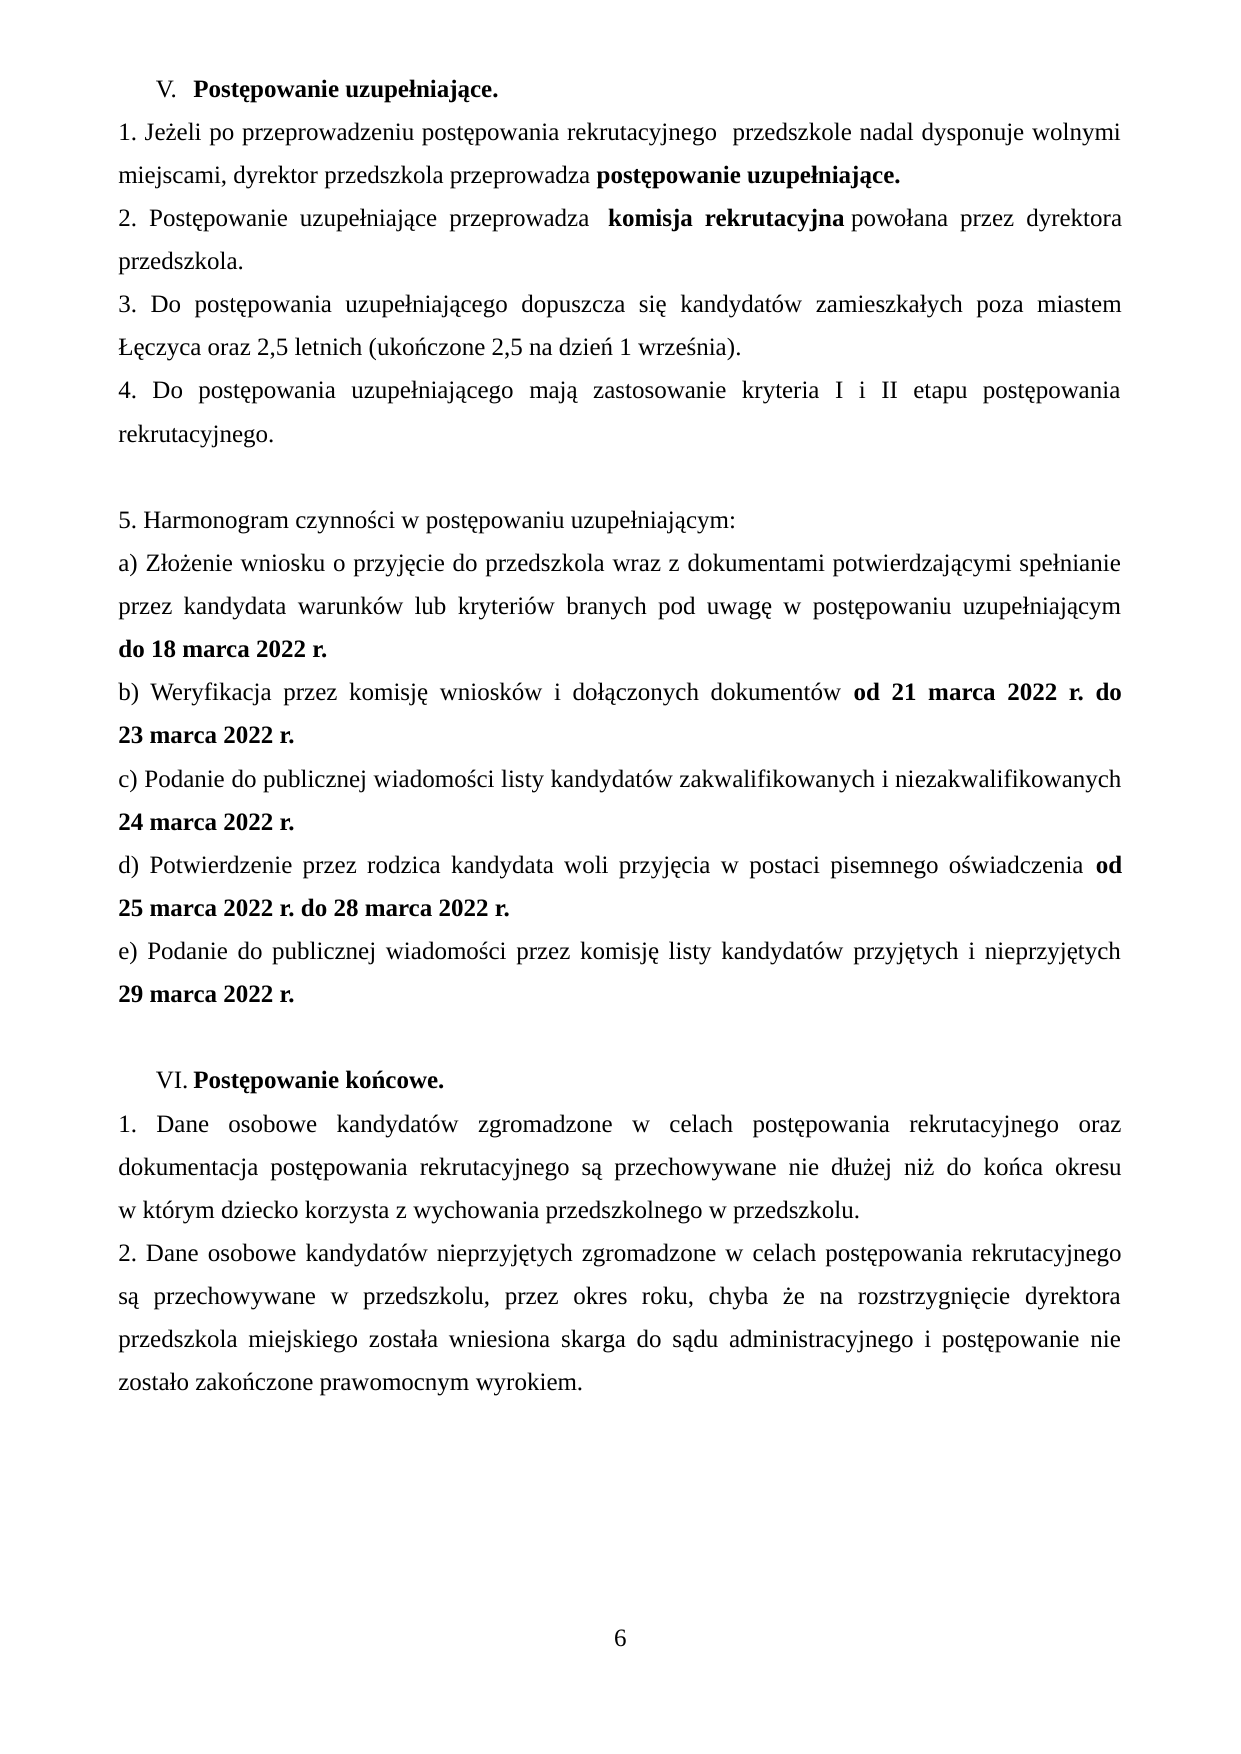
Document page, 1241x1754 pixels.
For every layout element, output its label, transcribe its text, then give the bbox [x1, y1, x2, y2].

list Postępowanie uzupełniające. [156, 74, 1122, 102]
text c) Podanie do publicznej wiadomości listy kandydatów zakwalifikowanych i niezakwalifikowanych 24 marca 2022 r. [118, 764, 1122, 836]
text 2. Postępowanie uzupełniające przeprowadza komisja rekrutacyjna powołana przez dyrektora przedszkola. [118, 203, 1122, 275]
list Postępowanie końcowe. [156, 1066, 1122, 1094]
text 1. Dane osobowe kandydatów zgromadzone w celach postępowania rekrutacyjnego oraz dokumentacja postępowania rekrutacyjnego są przechowywane nie dłużej niż do końca okresu w którym dziecko korzysta z wychowania przedszkolnego w przedszkolu. [118, 1109, 1122, 1224]
text 2. Dane osobowe kandydatów nieprzyjętych zgromadzone w celach postępowania rekrutacyjnego są przechowywane w przedszkolu, przez okres roku, chyba że na rozstrzygnięcie dyrektora przedszkola miejskiego została wniesiona skarga do sądu administracyjnego i postępowanie nie zostało zakończone prawomocnym wyrokiem. [118, 1238, 1122, 1396]
text 5. Harmonogram czynności w postępowaniu uzupełniającym: [118, 505, 1122, 534]
text 3. Do postępowania uzupełniającego dopuszcza się kandydatów zamieszkałych poza miastem Łęczyca oraz 2,5 letnich (ukończone 2,5 na dzień 1 września). [118, 289, 1122, 361]
text a) Złożenie wniosku o przyjęcie do przedszkola wraz z dokumentami potwierdzającymi spełnianie przez kandydata warunków lub kryteriów branych pod uwagę w postępowaniu uzupełniającym do 18 marca 2022 r. [118, 548, 1122, 663]
text b) Weryfikacja przez komisję wniosków i dołączonych dokumentów od 21 marca 2022 r. do 23 marca 2022 r. [118, 677, 1122, 749]
text 4. Do postępowania uzupełniającego mają zastosowanie kryteria I i II etapu postępowania rekrutacyjnego. [118, 376, 1122, 447]
text 1. Jeżeli po przeprowadzeniu postępowania rekrutacyjnego przedszkole nadal dysponuje wolnymi miejscami, dyrektor przedszkola przeprowadza postępowanie uzupełniające. [118, 117, 1122, 189]
text d) Potwierdzenie przez rodzica kandydata woli przyjęcia w postaci pisemnego oświadczenia od 25 marca 2022 r. do 28 marca 2022 r. [118, 850, 1122, 922]
text e) Podanie do publicznej wiadomości przez komisję listy kandydatów przyjętych i nieprzyjętych 29 marca 2022 r. [118, 936, 1122, 1008]
